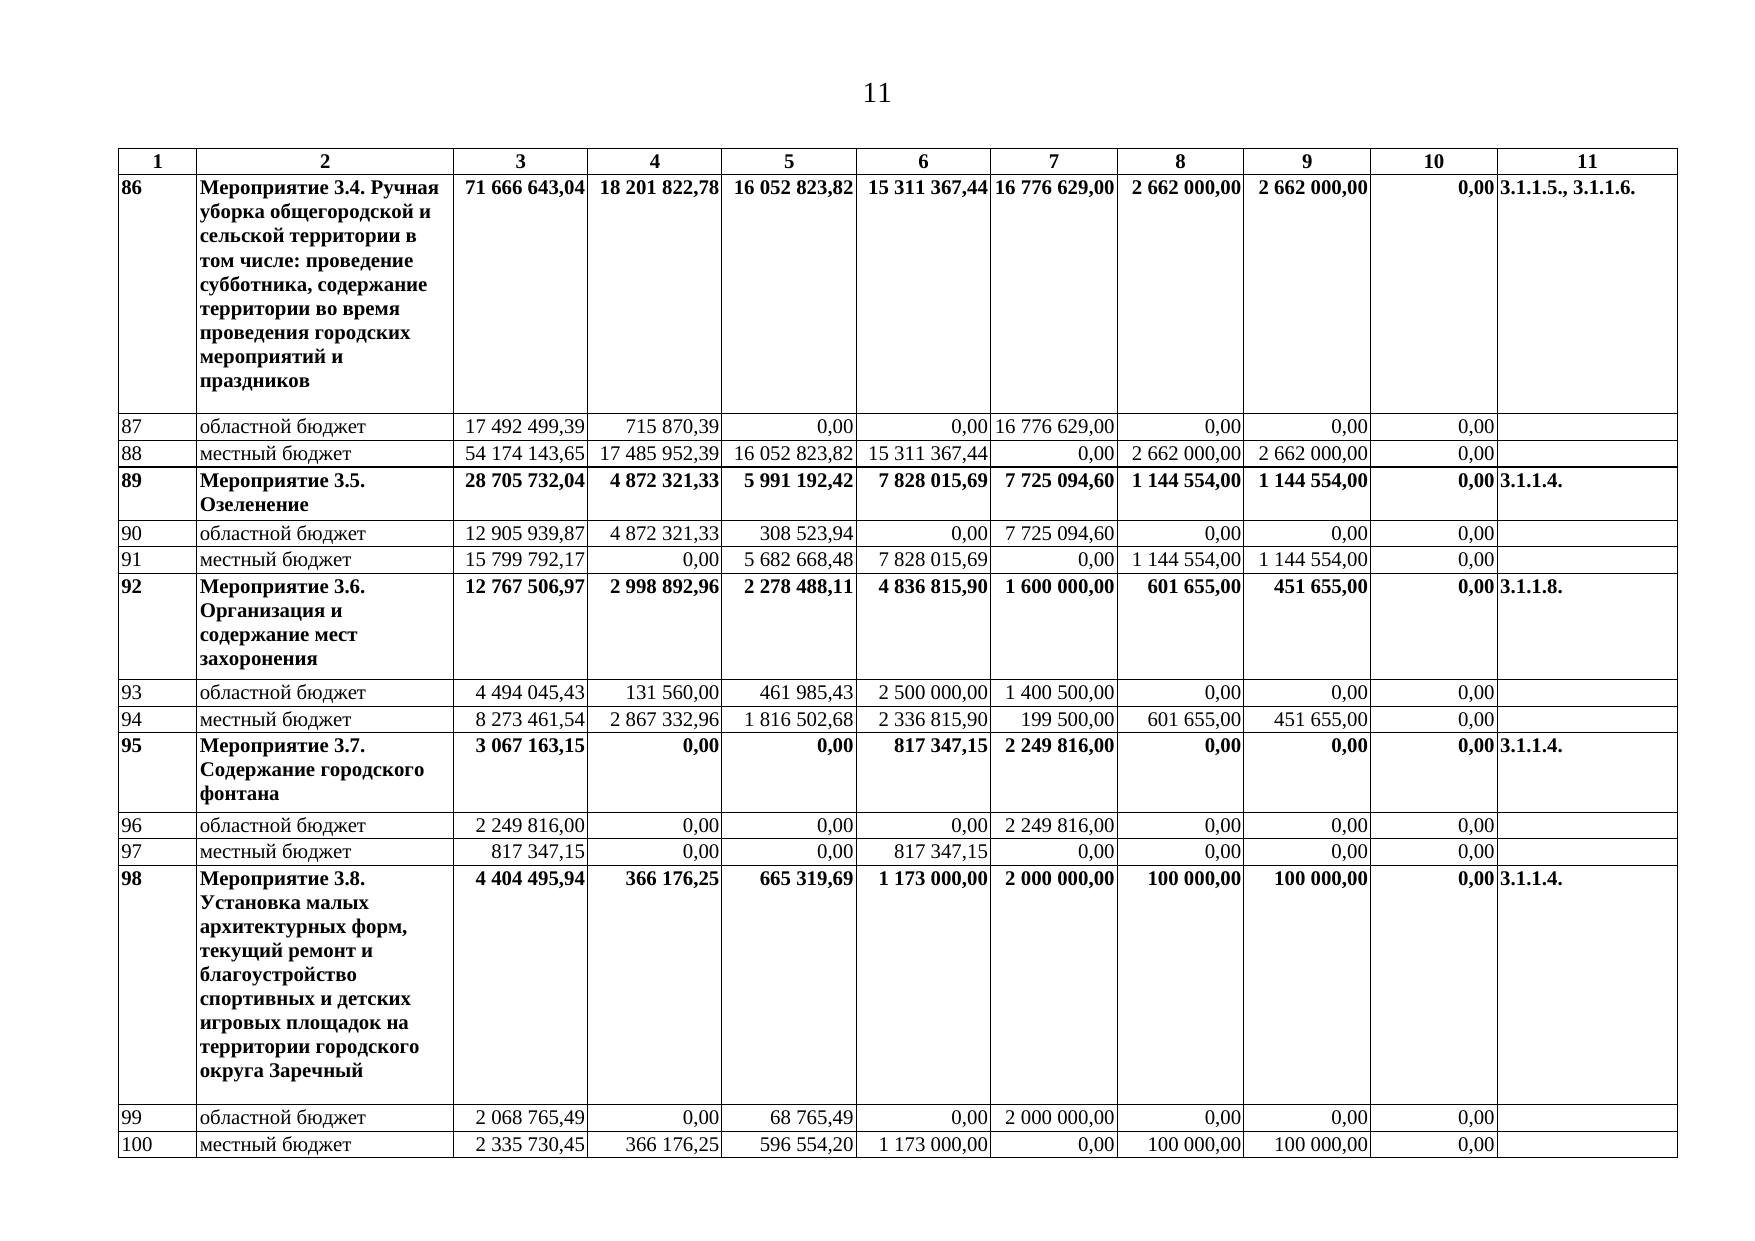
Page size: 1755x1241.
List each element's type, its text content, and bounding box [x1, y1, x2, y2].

table_cell 2 249 816,00 [454, 813, 587, 838]
table_cell 0,00 [1371, 574, 1497, 679]
table_cell 0,00 [857, 1105, 990, 1131]
table_cell [1498, 521, 1677, 546]
table_cell 3 067 163,15 [454, 733, 587, 812]
table_cell 1 144 554,00 [1244, 468, 1370, 519]
table_cell 0,00 [1118, 733, 1243, 812]
table_cell областной бюджет [197, 1105, 453, 1131]
table_cell 0,00 [1118, 813, 1243, 838]
table_cell Мероприятие 3.8. Установка малых архитектурных форм, текущий ремонт и благоустройство спортивных и детских игровых площадок на территории городского округа Заречный [197, 866, 453, 1104]
table_cell 100 000,00 [1244, 866, 1370, 1104]
table_cell 461 985,43 [722, 680, 856, 706]
table_cell 0,00 [991, 1132, 1117, 1157]
table_cell 4 872 321,33 [588, 521, 721, 546]
table_cell 7 725 094,60 [991, 521, 1117, 546]
table_cell 97 [119, 839, 196, 865]
table_cell 2 249 816,00 [991, 813, 1117, 838]
table_cell 817 347,15 [454, 839, 587, 865]
table_cell 2 500 000,00 [857, 680, 990, 706]
table_cell областной бюджет [197, 414, 453, 440]
table_cell 0,00 [1118, 521, 1243, 546]
table_cell 0,00 [1371, 839, 1497, 865]
table_cell [1498, 1132, 1677, 1157]
table_cell местный бюджет [197, 839, 453, 865]
table_cell 2 662 000,00 [1118, 175, 1243, 413]
table_cell 817 347,15 [857, 733, 990, 812]
table_header 11 [1498, 149, 1677, 174]
table_cell [1498, 414, 1677, 440]
table_cell 0,00 [1371, 175, 1497, 413]
table_cell [1498, 839, 1677, 865]
table_cell 71 666 643,04 [454, 175, 587, 413]
table_cell 0,00 [722, 414, 856, 440]
table_cell 596 554,20 [722, 1132, 856, 1157]
table_cell местный бюджет [197, 547, 453, 573]
table_cell 16 052 823,82 [722, 441, 856, 466]
table_cell 2 335 730,45 [454, 1132, 587, 1157]
table_cell 95 [119, 733, 196, 812]
table_cell 0,00 [588, 547, 721, 573]
table_cell 1 400 500,00 [991, 680, 1117, 706]
table_cell 94 [119, 707, 196, 732]
table_cell 7 828 015,69 [857, 468, 990, 519]
table_cell 3.1.1.4. [1498, 733, 1677, 812]
table_header 1 [119, 149, 196, 174]
table_cell областной бюджет [197, 521, 453, 546]
table_cell 601 655,00 [1118, 574, 1243, 679]
table_cell 5 991 192,42 [722, 468, 856, 519]
table_header 5 [722, 149, 856, 174]
table_cell 7 828 015,69 [857, 547, 990, 573]
table_cell 0,00 [1371, 866, 1497, 1104]
table_cell 0,00 [1244, 680, 1370, 706]
table_cell 28 705 732,04 [454, 468, 587, 519]
table_cell 2 662 000,00 [1244, 441, 1370, 466]
table_cell [1498, 707, 1677, 732]
table_cell 0,00 [1371, 1132, 1497, 1157]
table_cell 16 776 629,00 [991, 414, 1117, 440]
table_cell 1 144 554,00 [1118, 468, 1243, 519]
table_cell Мероприятие 3.6. Организация и содержание мест захоронения [197, 574, 453, 679]
table_cell 451 655,00 [1244, 707, 1370, 732]
table_header 3 [454, 149, 587, 174]
table_cell 4 872 321,33 [588, 468, 721, 519]
table_cell 12 905 939,87 [454, 521, 587, 546]
table_cell [1498, 813, 1677, 838]
table_cell 18 201 822,78 [588, 175, 721, 413]
table_header 6 [857, 149, 990, 174]
table_cell 1 173 000,00 [857, 1132, 990, 1157]
table_cell 0,00 [1371, 1105, 1497, 1131]
table_cell 199 500,00 [991, 707, 1117, 732]
table_cell 0,00 [1118, 839, 1243, 865]
table_cell 3.1.1.8. [1498, 574, 1677, 679]
table_cell 0,00 [1371, 441, 1497, 466]
table_cell 0,00 [1244, 839, 1370, 865]
table_cell 92 [119, 574, 196, 679]
table_cell 0,00 [1371, 547, 1497, 573]
table_header 8 [1118, 149, 1243, 174]
table_cell 54 174 143,65 [454, 441, 587, 466]
table_cell 0,00 [1118, 1105, 1243, 1131]
table_cell [1498, 680, 1677, 706]
table_cell 16 052 823,82 [722, 175, 856, 413]
table_cell 131 560,00 [588, 680, 721, 706]
table_cell 366 176,25 [588, 866, 721, 1104]
table_cell 0,00 [588, 813, 721, 838]
table_cell 0,00 [991, 441, 1117, 466]
table_cell 99 [119, 1105, 196, 1131]
table_cell 91 [119, 547, 196, 573]
table_cell 665 319,69 [722, 866, 856, 1104]
table_cell 15 799 792,17 [454, 547, 587, 573]
table_cell 0,00 [1371, 521, 1497, 546]
table_cell [1498, 1105, 1677, 1131]
table_cell 0,00 [1371, 680, 1497, 706]
table_cell 90 [119, 521, 196, 546]
table_cell 2 662 000,00 [1244, 175, 1370, 413]
table_cell 0,00 [1244, 813, 1370, 838]
table_cell 89 [119, 468, 196, 519]
table_cell 0,00 [1371, 813, 1497, 838]
table_cell 0,00 [857, 521, 990, 546]
table_cell областной бюджет [197, 813, 453, 838]
table_cell 2 000 000,00 [991, 1105, 1117, 1131]
table_cell местный бюджет [197, 1132, 453, 1157]
table_cell 1 173 000,00 [857, 866, 990, 1104]
table_cell 5 682 668,48 [722, 547, 856, 573]
table_cell 2 249 816,00 [991, 733, 1117, 812]
table_cell областной бюджет [197, 680, 453, 706]
table_cell Мероприятие 3.7. Содержание городского фонтана [197, 733, 453, 812]
table_cell местный бюджет [197, 707, 453, 732]
table_cell 98 [119, 866, 196, 1104]
table_cell Мероприятие 3.4. Ручная уборка общегородской и сельской территории в том числе: проведение субботника, содержание территории во время проведения городских мероприятий и праздников [197, 175, 453, 413]
table_cell 17 492 499,39 [454, 414, 587, 440]
table_cell 308 523,94 [722, 521, 856, 546]
table_cell 68 765,49 [722, 1105, 856, 1131]
table_header 9 [1244, 149, 1370, 174]
table_cell [1498, 441, 1677, 466]
table_cell 3.1.1.4. [1498, 468, 1677, 519]
table_cell 16 776 629,00 [991, 175, 1117, 413]
table_cell 88 [119, 441, 196, 466]
table_cell 715 870,39 [588, 414, 721, 440]
table_cell 0,00 [1244, 733, 1370, 812]
table_cell 100 000,00 [1118, 1132, 1243, 1157]
table_cell 15 311 367,44 [857, 441, 990, 466]
table_cell 12 767 506,97 [454, 574, 587, 679]
table_cell 15 311 367,44 [857, 175, 990, 413]
table_cell 0,00 [1371, 733, 1497, 812]
table_cell 451 655,00 [1244, 574, 1370, 679]
table_cell 0,00 [1244, 1105, 1370, 1131]
table_cell местный бюджет [197, 441, 453, 466]
table_cell 0,00 [1118, 414, 1243, 440]
table_cell 2 336 815,90 [857, 707, 990, 732]
table_cell 0,00 [1244, 521, 1370, 546]
table_cell 4 404 495,94 [454, 866, 587, 1104]
table_cell 0,00 [991, 839, 1117, 865]
table_cell 100 [119, 1132, 196, 1157]
table_cell 2 000 000,00 [991, 866, 1117, 1104]
table_cell 4 836 815,90 [857, 574, 990, 679]
table_cell 0,00 [588, 1105, 721, 1131]
table_cell 0,00 [722, 813, 856, 838]
table_cell 2 867 332,96 [588, 707, 721, 732]
table_cell 0,00 [857, 414, 990, 440]
table_cell 96 [119, 813, 196, 838]
table_cell 7 725 094,60 [991, 468, 1117, 519]
table_cell 3.1.1.5., 3.1.1.6. [1498, 175, 1677, 413]
table_cell 17 485 952,39 [588, 441, 721, 466]
table_cell 1 816 502,68 [722, 707, 856, 732]
table_cell 0,00 [1371, 707, 1497, 732]
table_cell 0,00 [588, 733, 721, 812]
table_cell Мероприятие 3.5. Озеленение [197, 468, 453, 519]
table_header 10 [1371, 149, 1497, 174]
table_cell 1 144 554,00 [1118, 547, 1243, 573]
table_cell 0,00 [1118, 680, 1243, 706]
table_cell 817 347,15 [857, 839, 990, 865]
table_cell 100 000,00 [1244, 1132, 1370, 1157]
table_cell 0,00 [991, 547, 1117, 573]
table_cell 366 176,25 [588, 1132, 721, 1157]
table_cell 0,00 [1371, 468, 1497, 519]
table_cell 1 144 554,00 [1244, 547, 1370, 573]
table_cell [1498, 547, 1677, 573]
table_cell 0,00 [722, 839, 856, 865]
table_cell 0,00 [1244, 414, 1370, 440]
table_header 2 [197, 149, 453, 174]
table_cell 87 [119, 414, 196, 440]
table_cell 2 278 488,11 [722, 574, 856, 679]
table_cell 86 [119, 175, 196, 413]
table_cell 4 494 045,43 [454, 680, 587, 706]
table_cell 0,00 [588, 839, 721, 865]
table_cell 1 600 000,00 [991, 574, 1117, 679]
table_cell 2 998 892,96 [588, 574, 721, 679]
table_cell 2 068 765,49 [454, 1105, 587, 1131]
table_header 7 [991, 149, 1117, 174]
table_cell 3.1.1.4. [1498, 866, 1677, 1104]
table_cell 601 655,00 [1118, 707, 1243, 732]
table_cell 0,00 [857, 813, 990, 838]
table_cell 8 273 461,54 [454, 707, 587, 732]
table_cell 93 [119, 680, 196, 706]
table_cell 0,00 [1371, 414, 1497, 440]
table_cell 2 662 000,00 [1118, 441, 1243, 466]
table_header 4 [588, 149, 721, 174]
table_cell 100 000,00 [1118, 866, 1243, 1104]
table_cell 0,00 [722, 733, 856, 812]
